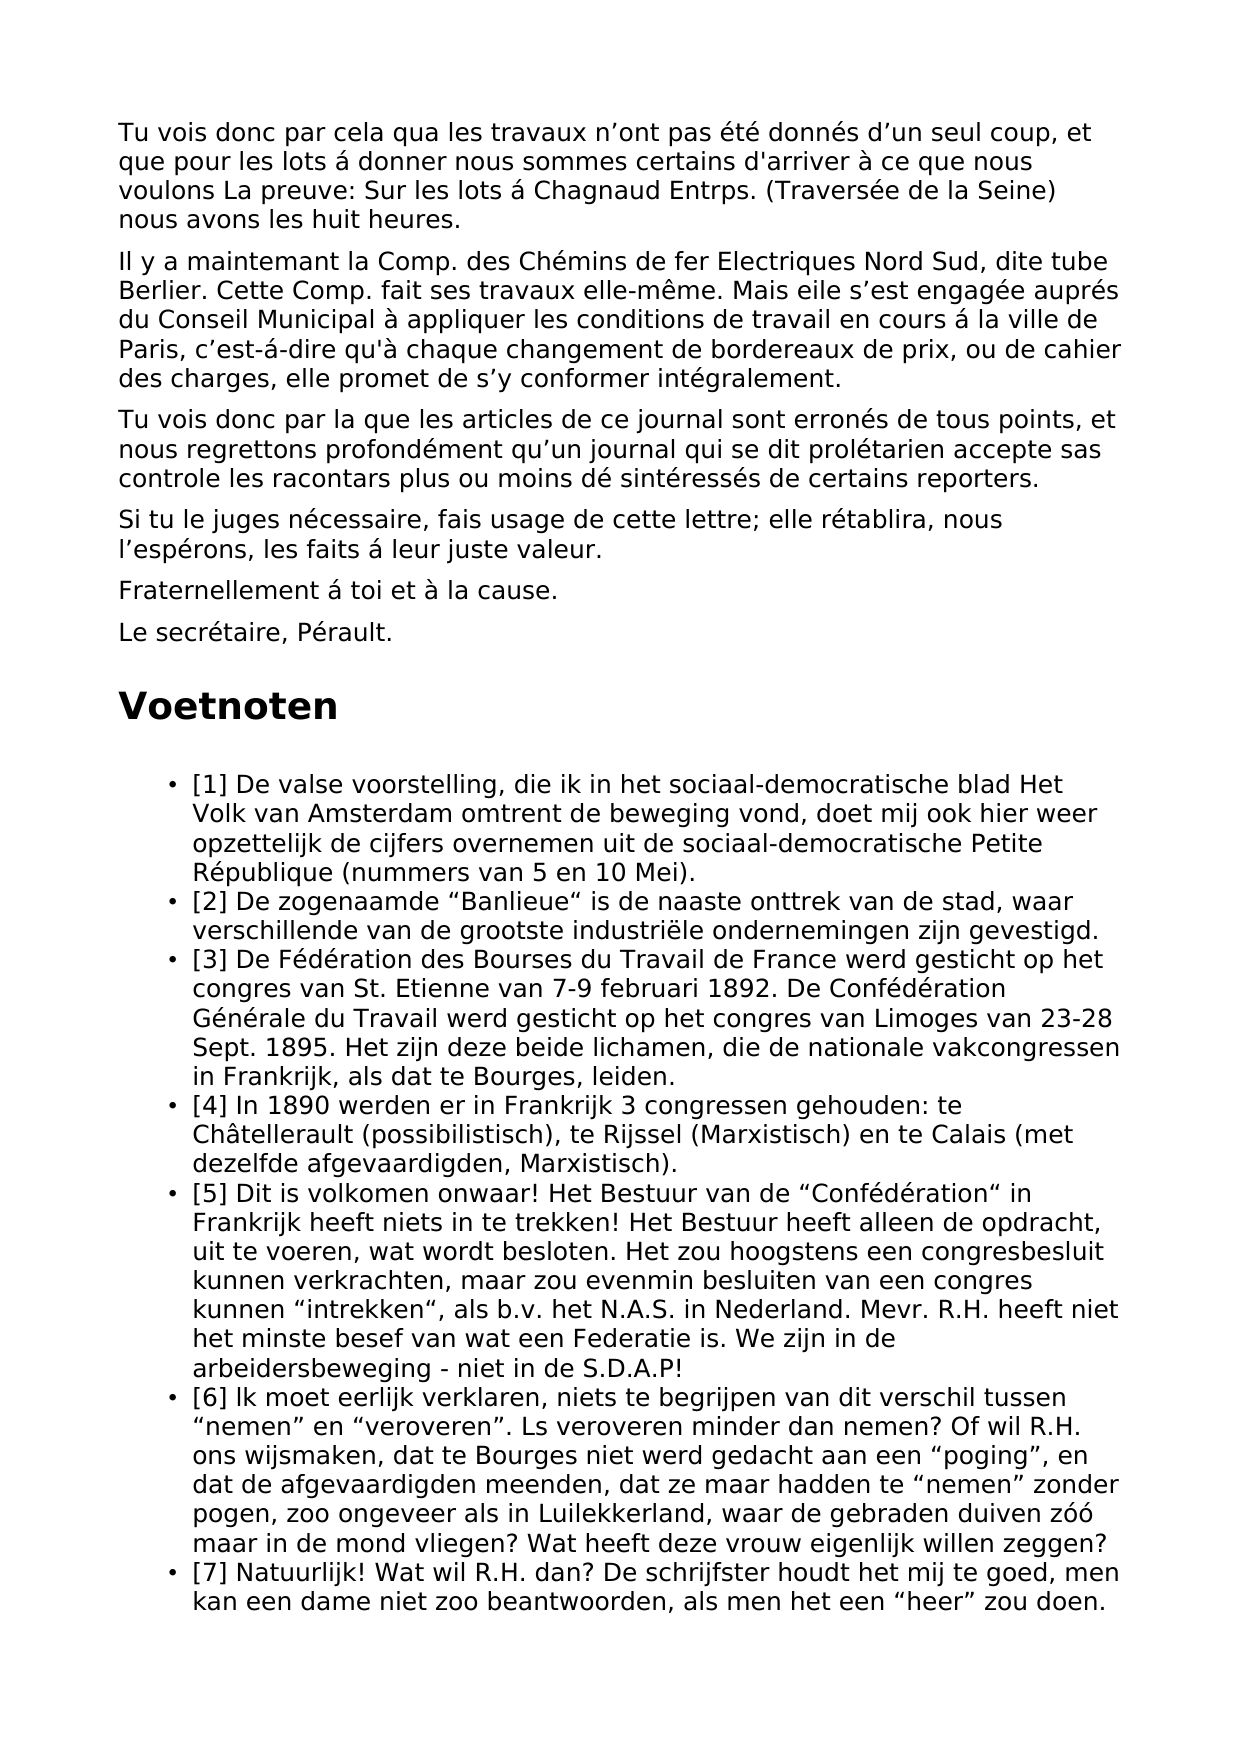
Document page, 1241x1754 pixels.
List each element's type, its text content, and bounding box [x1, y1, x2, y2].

text Fraternellement á toi et à la cause. [118, 576, 1122, 606]
text Si tu le juges nécessaire, fais usage de cette lettre; elle rétablira, nous l’espérons, les faits á leur juste valeur. [118, 506, 1122, 564]
list [2] De zogenaamde “Banlieue“ is de naaste onttrek van de stad, waar verschillende van de grootste industriële ondernemingen zijn gevestigd. [177, 887, 1122, 945]
list [3] De Fédération des Bourses du Travail de France werd gesticht op het congres van St. Etienne van 7-9 februari 1892. De Confédération Générale du Travail werd gesticht op het congres van Limoges van 23-28 Sept. 1895. Het zijn deze beide lichamen, die de nationale vakcongressen in Frankrijk, als dat te Bourges, leiden. [177, 945, 1122, 1091]
text Il y a maintemant la Comp. des Chémins de fer Electriques Nord Sud, dite tube Berlier. Cette Comp. fait ses travaux elle-même. Mais eile s’est engagée auprés du Conseil Municipal à appliquer les conditions de travail en cours á la ville de Paris, c’est-á-dire qu'à chaque changement de bordereaux de prix, ou de cahier des charges, elle promet de s’y conformer intégralement. [118, 247, 1122, 393]
list [5] Dit is volkomen onwaar! Het Bestuur van de “Confédération“ in Frankrijk heeft niets in te trekken! Het Bestuur heeft alleen de opdracht, uit te voeren, wat wordt besloten. Het zou hoogstens een congresbesluit kunnen verkrachten, maar zou evenmin besluiten van een congres kunnen “intrekken“, als b.v. het N.A.S. in Nederland. Mevr. R.H. heeft niet het minste besef van wat een Federatie is. We zijn in de arbeidersbeweging - niet in de S.D.A.P! [177, 1179, 1122, 1383]
text Tu vois donc par la que les articles de ce journal sont erronés de tous points, et nous regrettons profondément qu’un journal qui se dit prolétarien accepte sas controle les racontars plus ou moins dé sintéressés de certains reporters. [118, 406, 1122, 493]
list [1] De valse voorstelling, die ik in het sociaal-democratische blad Het Volk van Amsterdam omtrent de beweging vond, doet mij ook hier weer opzettelijk de cijfers overnemen uit de sociaal-democratische Petite République (nummers van 5 en 10 Mei). [177, 770, 1122, 887]
text Le secrétaire, Pérault. [118, 618, 1122, 647]
list [4] In 1890 werden er in Frankrijk 3 congressen gehouden: te Châtellerault (possibilistisch), te Rijssel (Marxistisch) en te Calais (met dezelfde afgevaardigden, Marxistisch). [177, 1091, 1122, 1179]
list [6] lk moet eerlijk verklaren, niets te begrijpen van dit verschil tussen “nemen” en “veroveren”. Ls veroveren minder dan nemen? Of wil R.H. ons wijsmaken, dat te Bourges niet werd gedacht aan een “poging”, en dat de afgevaardigden meenden, dat ze maar hadden te “nemen” zonder pogen, zoo ongeveer als in Luilekkerland, waar de gebraden duiven zóó maar in de mond vliegen? Wat heeft deze vrouw eigenlijk willen zeggen? [177, 1383, 1122, 1558]
list [7] Natuurlijk! Wat wil R.H. dan? De schrijfster houdt het mij te goed, men kan een dame niet zoo beantwoorden, als men het een “heer” zou doen. [177, 1558, 1122, 1616]
text Tu vois donc par cela qua les travaux n’ont pas été donnés d’un seul coup, et que pour les lots á donner nous sommes certains d'arriver à ce que nous voulons La preuve: Sur les lots á Chagnaud Entrps. (Traversée de la Seine) nous avons les huit heures. [118, 118, 1122, 235]
subtitle Voetnoten [118, 685, 1122, 728]
